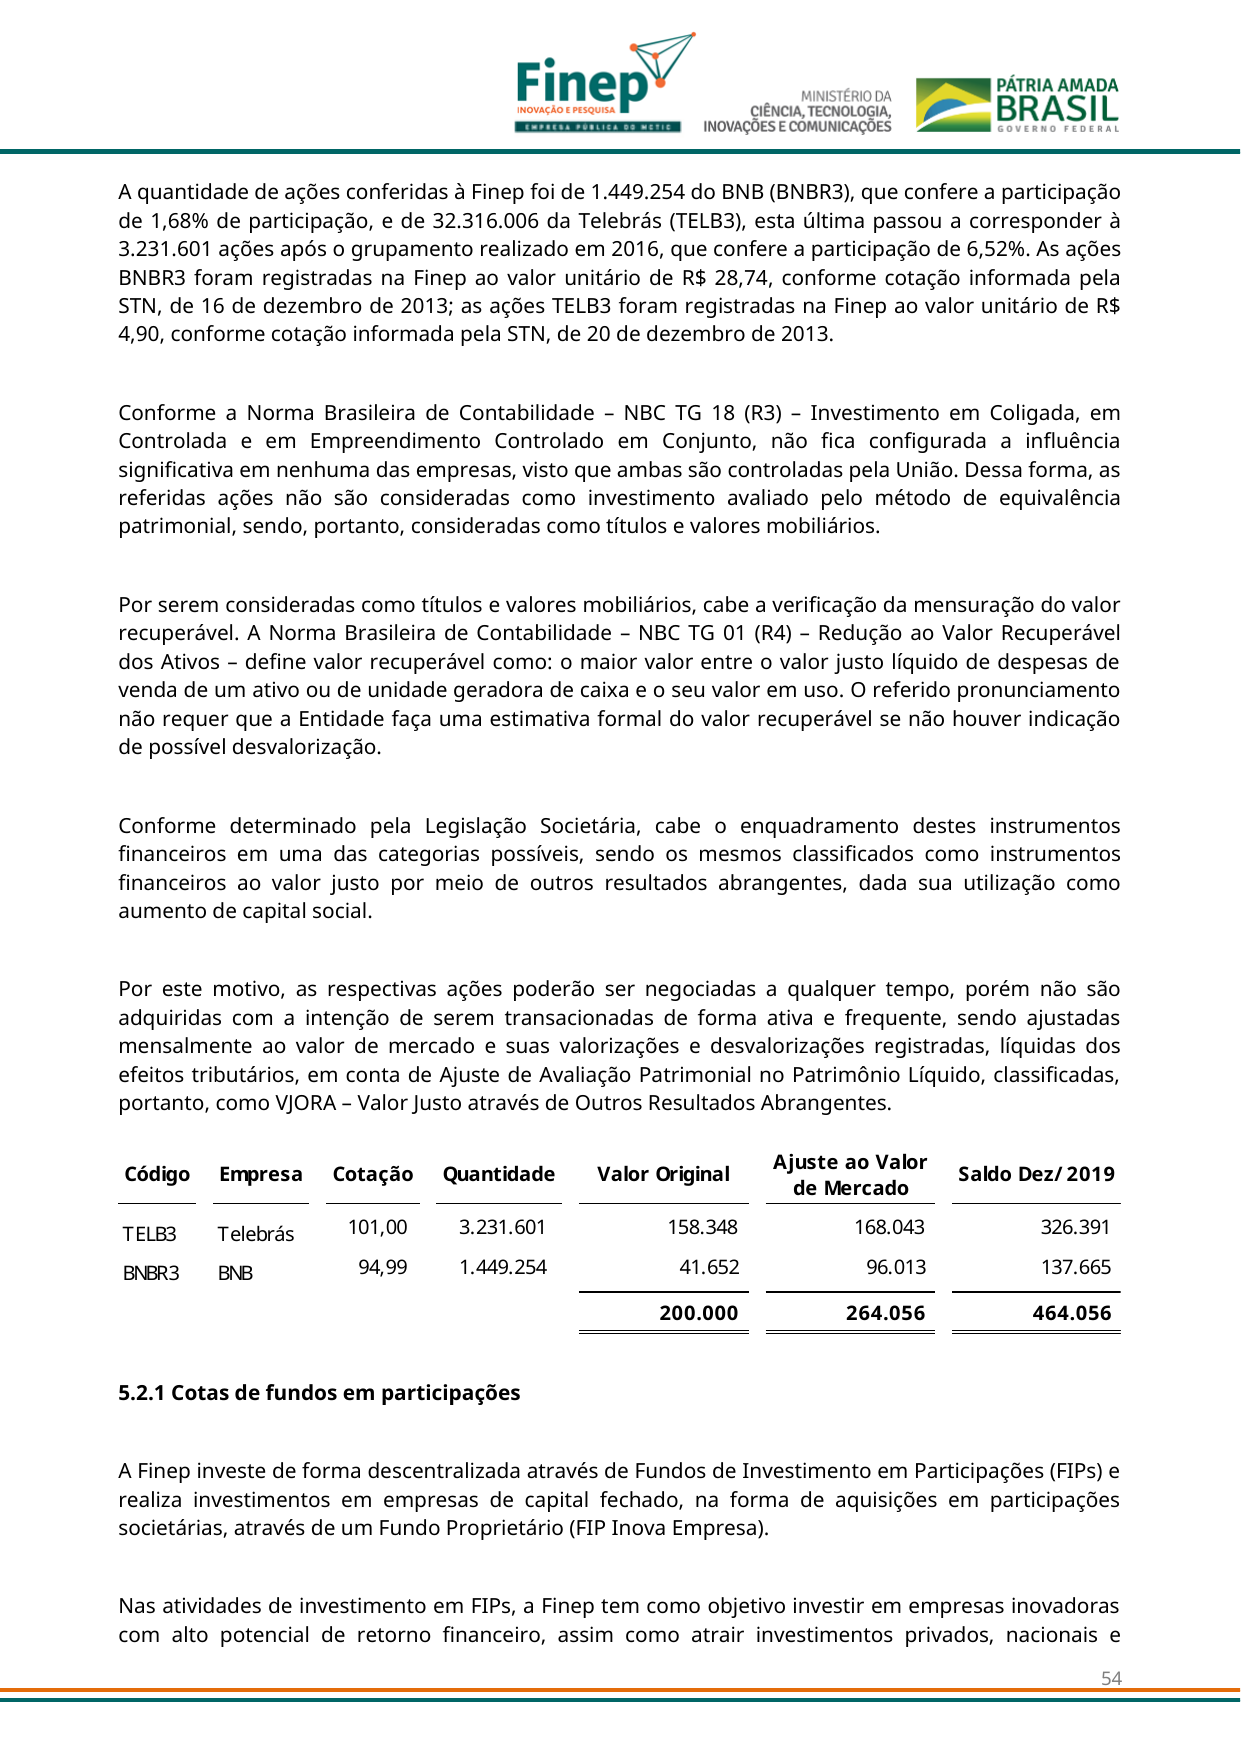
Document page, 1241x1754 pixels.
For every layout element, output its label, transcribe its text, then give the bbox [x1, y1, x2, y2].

text A quantidade de ações conferidas à Finep foi de 1.449.254 do BNB (BNBR3), que confere a participação de 1,68% de participação, e de 32.316.006 da Telebrás (TELB3), esta última passou a corresponder à 3.231.601 ações após o grupamento realizado em 2016, que confere a participação de 6,52%. As ações BNBR3 foram registradas na Finep ao valor unitário de R$ 28,74, conforme cotação informada pela STN, de 16 de dezembro de 2013; as ações TELB3 foram registradas na Finep ao valor unitário de R$ 4,90, conforme cotação informada pela STN, de 20 de dezembro de 2013. [118, 177, 1122, 348]
text Por este motivo, as respectivas ações poderão ser negociadas a qualquer tempo, porém não são adquiridas com a intenção de serem transacionadas de forma ativa e frequente, sendo ajustadas mensalmente ao valor de mercado e suas valorizações e desvalorizações registradas, líquidas dos efeitos tributários, em conta de Ajuste de Avaliação Patrimonial no Patrimônio Líquido, classificadas, portanto, como VJORA – Valor Justo através de Outros Resultados Abrangentes. [118, 974, 1122, 1117]
text Nas atividades de investimento em FIPs, a Finep tem como objetivo investir em empresas inovadoras com alto potencial de retorno financeiro, assim como atrair investimentos privados, nacionais e [118, 1592, 1122, 1648]
text Conforme a Norma Brasileira de Contabilidade – NBC TG 18 (R3) – Investimento em Coligada, em Controlada e em Empreendimento Controlado em Conjunto, não fica configurada a influência significativa em nenhuma das empresas, visto que ambas são controladas pela União. Dessa forma, as referidas ações não são consideradas como investimento avaliado pelo método de equivalência patrimonial, sendo, portanto, consideradas como títulos e valores mobiliários. [118, 398, 1122, 540]
picture [509, 14, 1122, 149]
text Por serem consideradas como títulos e valores mobiliários, cabe a verificação da mensuração do valor recuperável. A Norma Brasileira de Contabilidade – NBC TG 01 (R4) – Redução ao Valor Recuperável dos Ativos – define valor recuperável como: o maior valor entre o valor justo líquido de despesas de venda de um ativo ou de unidade geradora de caixa e o seu valor em uso. O referido pronunciamento não requer que a Entidade faça uma estimativa formal do valor recuperável se não houver indicação de possível desvalorização. [118, 590, 1122, 761]
text A Finep investe de forma descentralizada através de Fundos de Investimento em Participações (FIPs) e realiza investimentos em empresas de capital fechado, na forma de aquisições em participações societárias, através de um Fundo Proprietário (FIP Inova Empresa). [118, 1456, 1122, 1542]
subtitle 5.2.1 Cotas de fundos em participações [118, 1378, 1122, 1406]
text Conforme determinado pela Legislação Societária, cabe o enquadramento destes instrumentos financeiros em uma das categorias possíveis, sendo os mesmos classificados como instrumentos financeiros ao valor justo por meio de outros resultados abrangentes, dada sua utilização como aumento de capital social. [118, 811, 1122, 924]
